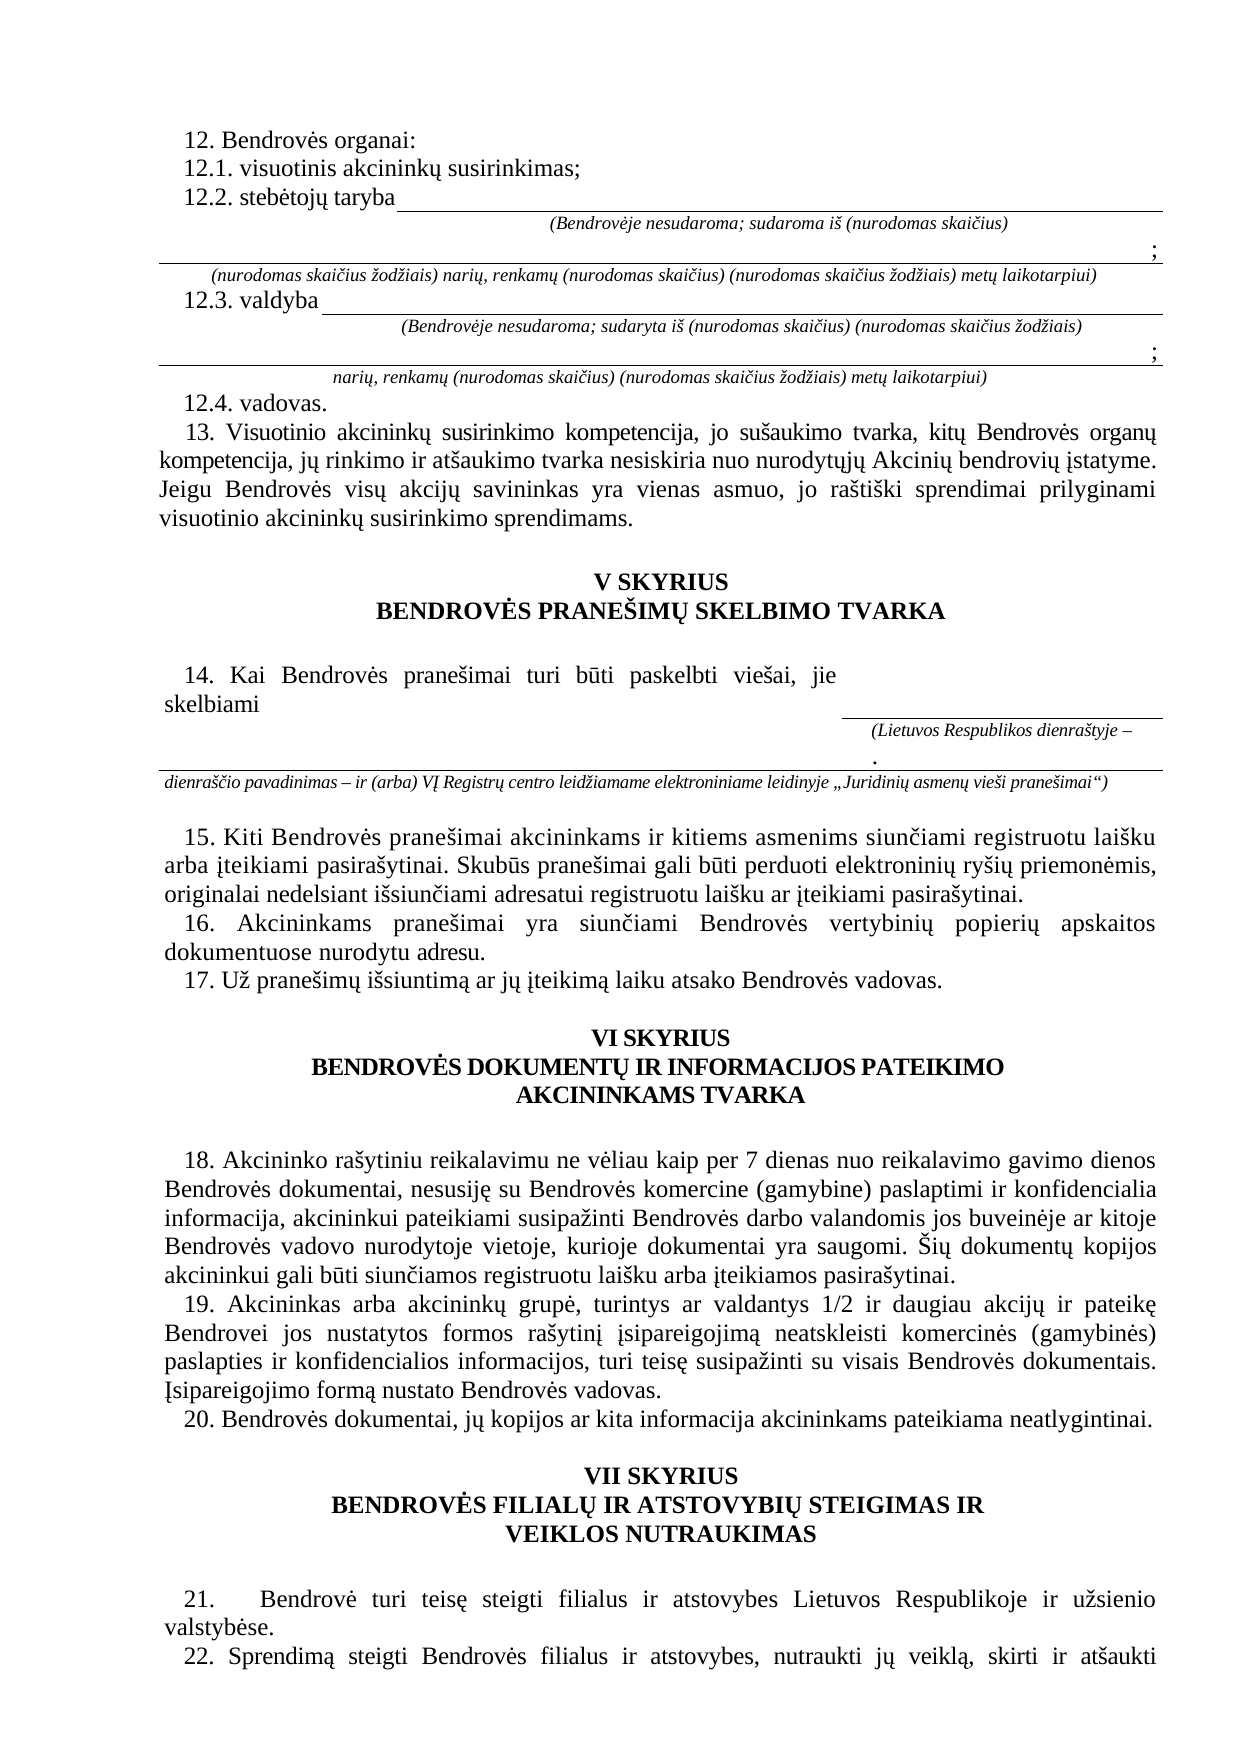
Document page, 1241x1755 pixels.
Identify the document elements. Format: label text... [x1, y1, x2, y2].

table_cell [159, 211, 397, 234]
table_cell 15. Kiti Bendrovės pranešimai akcininkams ir kitiems asmenims siunčiami registruotu laišku arba įteikiami pasirašytinai. Skubūs pranešimai gali būti perduoti elektroninių ryšių priemonėmis, originalai nedelsiant išsiunčiami adresatui registruotu laišku ar įteikiami pasirašytinai. [159, 793, 1163, 908]
table_cell (Lietuvos Respublikos dienraštyje – [842, 719, 1163, 741]
table_cell [397, 182, 1163, 211]
table_cell 17. Už pranešimų išsiuntimą ar jų įteikimą laiku atsako Bendrovės vadovas. [159, 965, 1163, 994]
table_cell 21. Bendrovė turi teisę steigti filialus ir atstovybes Lietuvos Respublikoje ir užsienio valstybėse. [159, 1576, 1163, 1641]
table_cell [322, 285, 1163, 314]
table_cell ; [159, 336, 1163, 365]
table_cell ; [159, 234, 1163, 262]
table_cell (Bendrovėje nesudaroma; sudaroma iš (nurodomas skaičius) [397, 212, 1163, 234]
table_cell [842, 653, 1163, 718]
table_cell 14. Kai Bendrovės pranešimai turi būti paskelbti viešai, jie skelbiami [159, 653, 842, 718]
table_cell 19. Akcininkas arba akcininkų grupė, turintys ar valdantys 1/2 ir daugiau akcijų ir pateikę Bendrovei jos nustatytos formos rašytinį įsipareigojimą neatskleisti komercinės (gamybinės) paslapties ir konfidencialios informacijos, turi teisę susipažinti su visais Bendrovės dokumentais. Įsipareigojimo formą nustato Bendrovės vadovas. [159, 1289, 1163, 1404]
table_cell 12.4. vadovas. [159, 388, 1163, 417]
table_cell vi skyrius Bendrovės dokumentų ir informacijos pateikimo akcininkams tvarka [159, 1023, 1163, 1138]
table_cell 22. Sprendimą steigti Bendrovės filialus ir atstovybes, nutraukti jų veiklą, skirti ir atšaukti [159, 1641, 1163, 1677]
table_cell v skyrius Bendrovės pranešimų skelbimo tvarka [159, 567, 1163, 653]
table_cell narių, renkamų (nurodomas skaičius) (nurodomas skaičius žodžiais) metų laikotarpiui) [159, 366, 1163, 388]
table_cell 18. Akcininko rašytiniu reikalavimu ne vėliau kaip per 7 dienas nuo reikalavimo gavimo dienos Bendrovės dokumentai, nesusiję su Bendrovės komercine (gamybine) paslaptimi ir konfidencialia informacija, akcininkui pateikiami susipažinti Bendrovės darbo valandomis jos buveinėje ar kitoje Bendrovės vadovo nurodytoje vietoje, kurioje dokumentai yra saugomi. Šių dokumentų kopijos akcininkui gali būti siunčiamos registruotu laišku arba įteikiamos pasirašytinai. [159, 1138, 1163, 1289]
table_cell 16. Akcininkams pranešimai yra siunčiami Bendrovės vertybinių popierių apskaitos dokumentuose nurodytu adresu. [159, 908, 1163, 965]
table_cell (Bendrovėje nesudaroma; sudaryta iš (nurodomas skaičius) (nurodomas skaičius žodžiais) [322, 315, 1163, 336]
table_cell (nurodomas skaičius žodžiais) narių, renkamų (nurodomas skaičius) (nurodomas skaičius žodžiais) metų laikotarpiui) [159, 264, 1163, 285]
table_cell 12.1. visuotinis akcininkų susirinkimas; [159, 154, 1163, 182]
table_cell dienraščio pavadinimas – ir (arba) VĮ Registrų centro leidžiamame elektroniniame leidinyje „Juridinių asmenų vieši pranešimai“) [159, 771, 1163, 793]
table_cell [159, 314, 322, 336]
table_cell 20. Bendrovės dokumentai, jų kopijos ar kita informacija akcininkams pateikiama neatlygintinai. [159, 1404, 1163, 1461]
table_cell [159, 994, 1163, 1023]
table_cell [159, 532, 1163, 567]
table_cell 13. Visuotinio akcininkų susirinkimo kompetencija, jo sušaukimo tvarka, kitų Bendrovės organų kompetencija, jų rinkimo ir atšaukimo tvarka nesiskiria nuo nurodytųjų Akcinių bendrovių įstatyme. Jeigu Bendrovės visų akcijų savininkas yra vienas asmuo, jo raštiški sprendimai prilyginami visuotinio akcininkų susirinkimo sprendimams. [159, 417, 1163, 532]
table_cell 12. Bendrovės organai: [159, 118, 1163, 153]
table_cell . ________________________“_________________________________________________________________________________11111111111111111111 [159, 741, 1163, 770]
table_cell 12.3. valdyba [159, 285, 322, 314]
table_cell [159, 718, 842, 741]
table_cell 12.2. stebėtojų taryba [159, 182, 397, 211]
table_cell vii skyrius Bendrovės filialų ir atstovybių steigimas ir veiklos nutraukimas [159, 1461, 1163, 1576]
